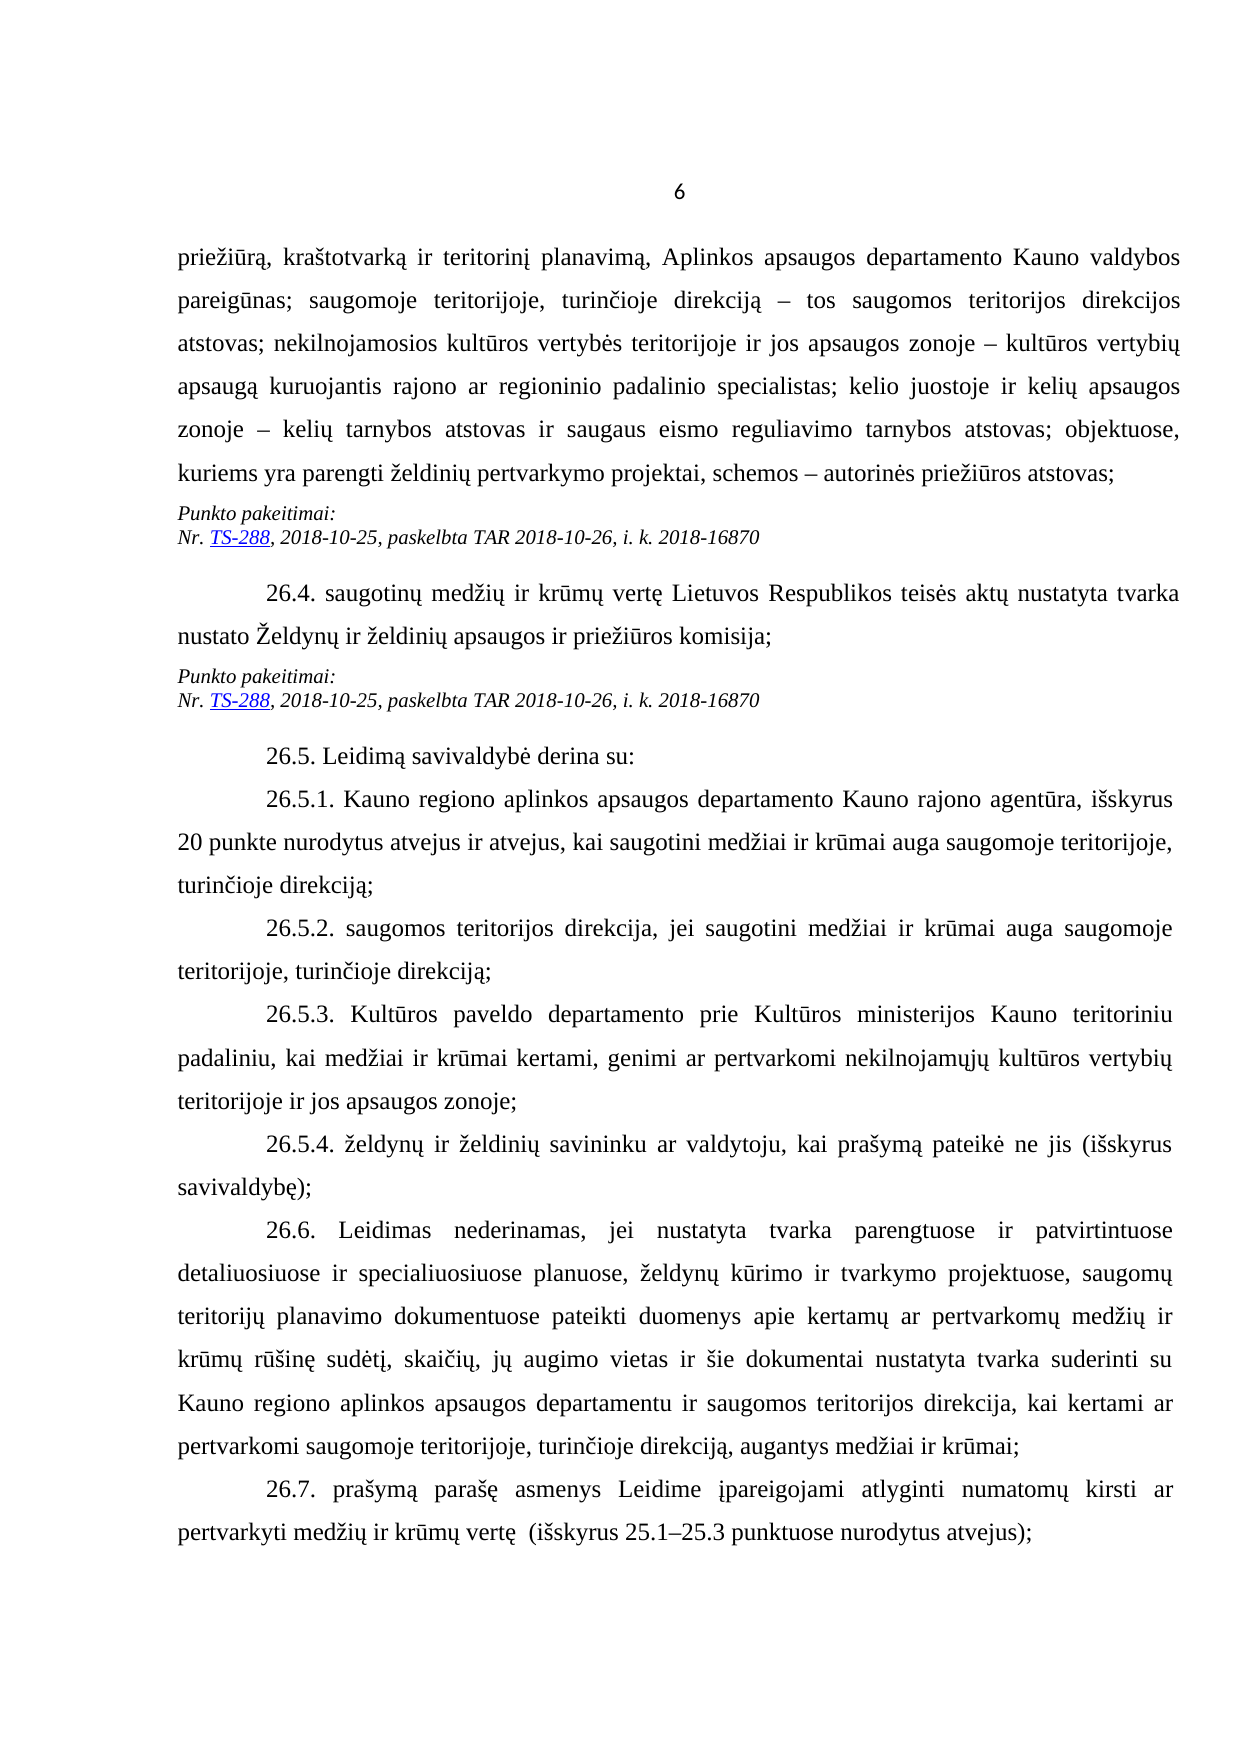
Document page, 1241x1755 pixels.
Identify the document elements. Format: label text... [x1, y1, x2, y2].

text priežiūrą, kraštotvarką ir teritorinį planavimą, Aplinkos apsaugos departamento Kauno valdybos pareigūnas; saugomoje teritorijoje, turinčioje direkciją – tos saugomos teritorijos direkcijos atstovas; nekilnojamosios kultūros vertybės teritorijoje ir jos apsaugos zonoje – kultūros vertybių apsaugą kuruojantis rajono ar regioninio padalinio specialistas; kelio juostoje ir kelių apsaugos zonoje – kelių tarnybos atstovas ir saugaus eismo reguliavimo tarnybos atstovas; objektuose, kuriems yra parengti želdinių pertvarkymo projektai, schemos – autorinės priežiūros atstovas; [177, 242, 1181, 486]
text 26.7. prašymą parašę asmenys Leidime įpareigojami atlyginti numatomų kirsti ar pertvarkyti medžių ir krūmų vertę (išskyrus 25.1–25.3 punktuose nurodytus atvejus); [177, 1474, 1174, 1546]
text 26.5.4. želdynų ir želdinių savininku ar valdytoju, kai prašymą pateikė ne jis (išskyrus savivaldybę); [177, 1129, 1174, 1201]
text Punkto pakeitimai: [177, 664, 1181, 688]
text 26.5.1. Kauno regiono aplinkos apsaugos departamento Kauno rajono agentūra, išskyrus 20 punkte nurodytus atvejus ir atvejus, kai saugotini medžiai ir krūmai auga saugomoje teritorijoje, turinčioje direkciją; [177, 784, 1174, 899]
text 26.5. Leidimą savivaldybė derina su: [177, 741, 1174, 769]
text Nr. TS-288, 2018-10-25, paskelbta TAR 2018-10-26, i. k. 2018-16870 [177, 688, 1181, 712]
text 26.6. Leidimas nederinamas, jei nustatyta tvarka parengtuose ir patvirtintuose detaliuosiuose ir specialiuosiuose planuose, želdynų kūrimo ir tvarkymo projektuose, saugomų teritorijų planavimo dokumentuose pateikti duomenys apie kertamų ar pertvarkomų medžių ir krūmų rūšinę sudėtį, skaičių, jų augimo vietas ir šie dokumentai nustatyta tvarka suderinti su Kauno regiono aplinkos apsaugos departamentu ir saugomos teritorijos direkcija, kai kertami ar pertvarkomi saugomoje teritorijoje, turinčioje direkciją, augantys medžiai ir krūmai; [177, 1215, 1174, 1459]
text 26.4. saugotinų medžių ir krūmų vertę Lietuvos Respublikos teisės aktų nustatyta tvarka nustato Želdynų ir želdinių apsaugos ir priežiūros komisija; [177, 578, 1181, 649]
text Punkto pakeitimai: [177, 501, 1181, 525]
text 26.5.3. Kultūros paveldo departamento prie Kultūros ministerijos Kauno teritoriniu padaliniu, kai medžiai ir krūmai kertami, genimi ar pertvarkomi nekilnojamųjų kultūros vertybių teritorijoje ir jos apsaugos zonoje; [177, 999, 1174, 1114]
text Nr. TS-288, 2018-10-25, paskelbta TAR 2018-10-26, i. k. 2018-16870 [177, 525, 1181, 549]
text 26.5.2. saugomos teritorijos direkcija, jei saugotini medžiai ir krūmai auga saugomoje teritorijoje, turinčioje direkciją; [177, 913, 1174, 985]
